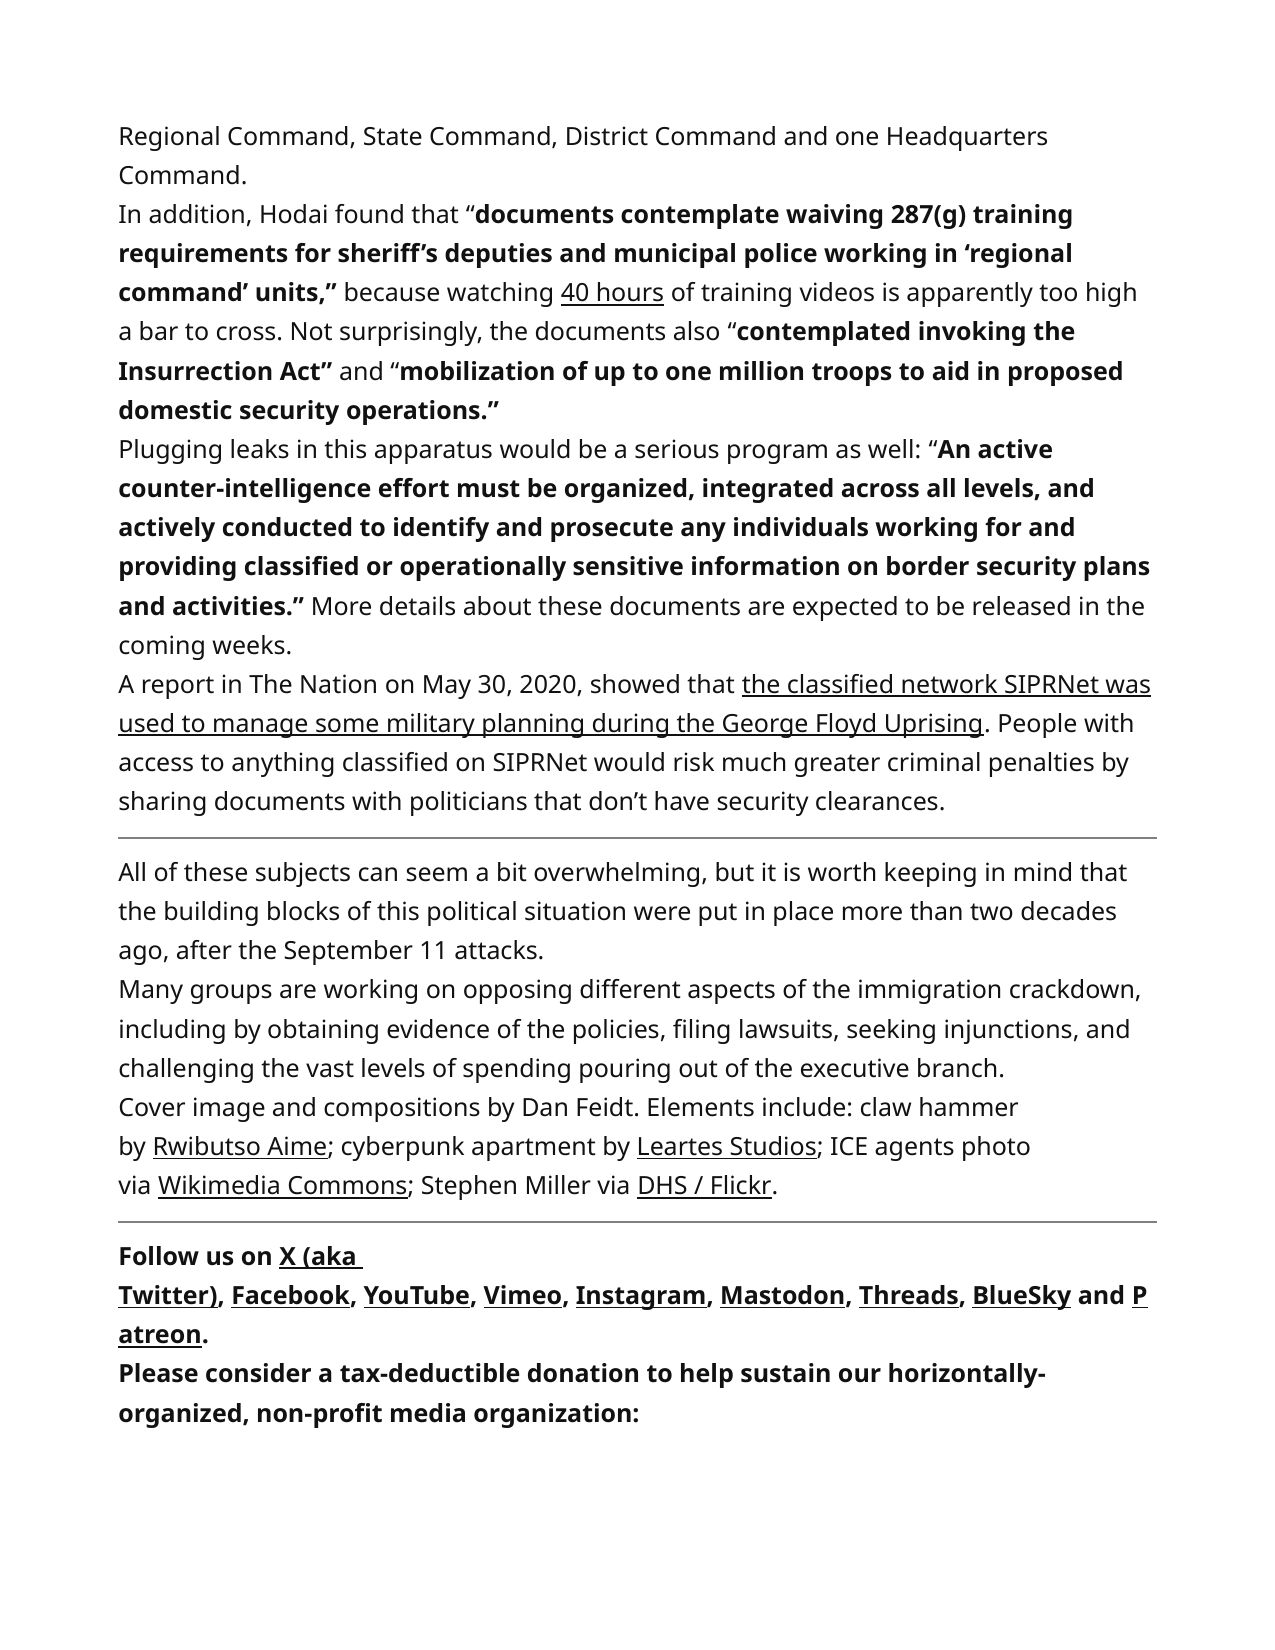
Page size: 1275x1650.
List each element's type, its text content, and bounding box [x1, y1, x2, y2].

text Cover image and compositions by Dan Feidt. Elements include: claw hammer by Rwibutso Aime; cyberpunk apartment by Leartes Studios; ICE agents photo via Wikimedia Commons; Stephen Miller via DHS / Flickr. [118, 1089, 1157, 1202]
text Follow us on X (aka Twitter), Facebook, YouTube, Vimeo, Instagram, Mastodon, Threads, BlueSky and Patreon. [118, 1238, 1157, 1351]
text Please consider a tax-deductible donation to help sustain our horizontally-organized, non-profit media organization: [118, 1356, 1157, 1429]
text In addition, Hodai found that “documents contemplate waiving 287(g) training requirements for sheriff’s deputies and municipal police working in ‘regional command’ units,” because watching 40 hours of training videos is apparently too high a bar to cross. Not surprisingly, the documents also “contemplated invoking the Insurrection Act” and “mobilization of up to one million troops to aid in proposed domestic security operations.” [118, 196, 1157, 426]
text All of these subjects can seem a bit overwhelming, but it is worth keeping in mind that the building blocks of this political situation were put in place more than two decades ago, after the September 11 attacks. [118, 854, 1157, 967]
text A report in The Nation on May 30, 2020, showed that the classified network SIPRNet was used to manage some military planning during the George Floyd Uprising. People with access to anything classified on SIPRNet would risk much greater criminal penalties by sharing documents with politicians that don’t have security clearances. [118, 666, 1157, 818]
text Regional Command, State Command, District Command and one Headquarters Command. [118, 118, 1157, 191]
text Many groups are working on opposing different aspects of the immigration crackdown, including by obtaining evidence of the policies, filing lawsuits, seeking injunctions, and challenging the vast levels of spending pouring out of the executive branch. [118, 972, 1157, 1084]
text Plugging leaks in this apparatus would be a serious program as well: “An active counter-intelligence effort must be organized, integrated across all levels, and actively conducted to identify and prosecute any individuals working for and providing classified or operationally sensitive information on border security plans and activities.” More details about these documents are expected to be released in the coming weeks. [118, 431, 1157, 661]
